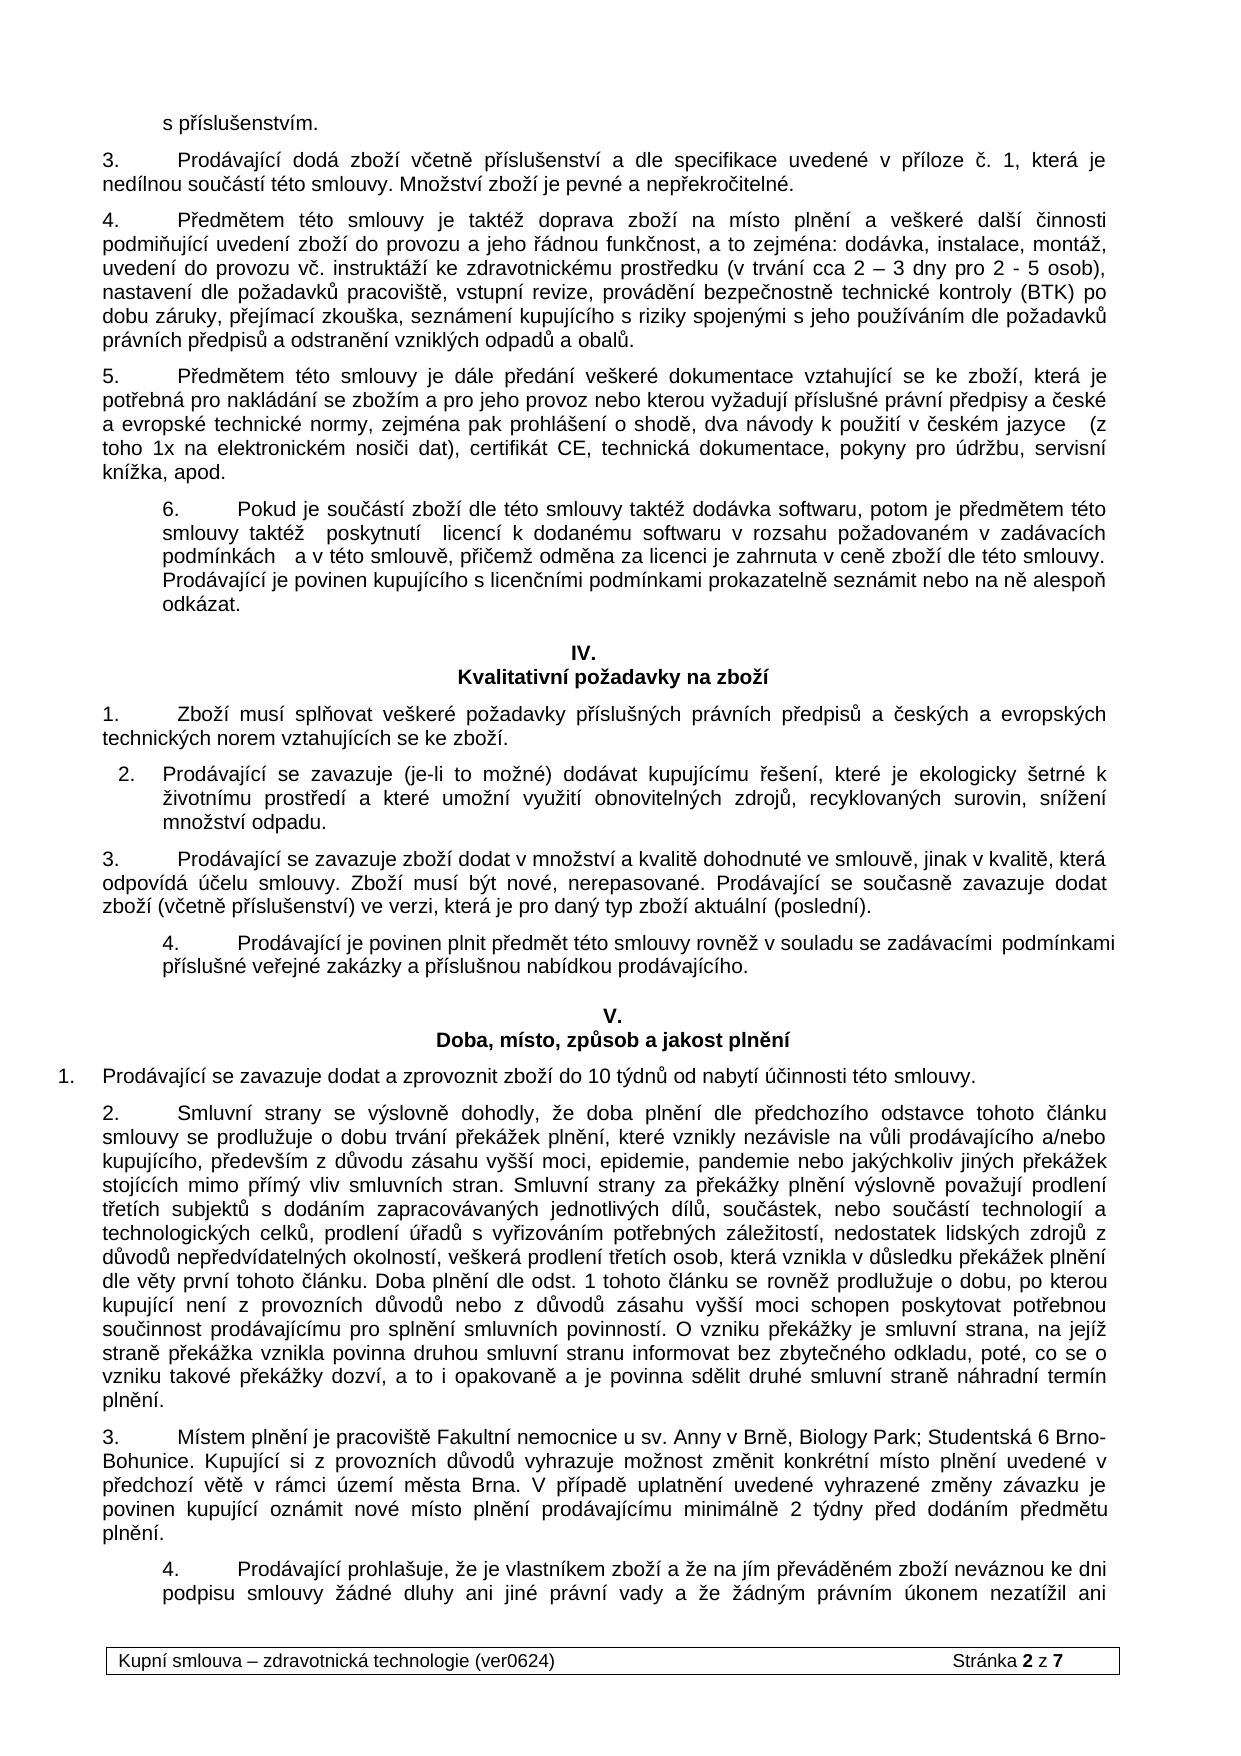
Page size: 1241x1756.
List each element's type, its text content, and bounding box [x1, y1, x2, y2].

list Místem plnění je pracoviště Fakultní nemocnice u sv. Anny v Brně, Biology Park; Studentská 6 Brno- Bohunice. Kupující si z provozních důvodů vyhrazuje možnost změnit konkrétní místo plnění uvedené v předchozí větě v rámci území města Brna. V případě uplatnění uvedené vyhrazené změny závazku je povinen kupující oznámit nové místo plnění prodávajícímu minimálně 2 týdny před dodáním předmětu plnění. [102, 1424, 1108, 1544]
list Prodávající se zavazuje dodat a zprovoznit zboží do 10 týdnů od nabytí účinnosti této smlouvy. [58, 1064, 1126, 1088]
list Prodávající je povinen plnit předmět této smlouvy rovněž v souladu se zadávacími podmínkami [162, 931, 1126, 955]
list Předmětem této smlouvy je taktéž doprava zboží na místo plnění a veškeré další činnosti podmiňující uvedení zboží do provozu a jeho řádnou funkčnost, a to zejména: dodávka, instalace, montáž, uvedení do provozu vč. instruktáží ke zdravotnickému prostředku (v trvání cca 2 – 3 dny pro 2 - 5 osob), nastavení dle požadavků pracoviště, vstupní revize, provádění bezpečnostně technické kontroly (BTK) po dobu záruky, přejímací zkouška, seznámení kupujícího s riziky spojenými s jeho používáním dle požadavků právních předpisů a odstranění vzniklých odpadů a obalů. [102, 208, 1108, 352]
subtitle V. [161, 1004, 1065, 1028]
subtitle IV. [102, 641, 1065, 665]
text s příslušenstvím. [162, 111, 1126, 135]
text Kvalitativní požadavky na zboží [161, 665, 1066, 689]
text příslušné veřejné zakázky a příslušnou nabídkou prodávajícího. [162, 955, 1126, 979]
list Prodávající dodá zboží včetně příslušenství a dle specifikace uvedené v příloze č. 1, která je nedílnou součástí této smlouvy. Množství zboží je pevné a nepřekročitelné. [102, 147, 1108, 195]
list Zboží musí splňovat veškeré požadavky příslušných právních předpisů a českých a evropských technických norem vztahujících se ke zboží. [102, 702, 1108, 749]
text Doba, místo, způsob a jakost plnění [161, 1028, 1065, 1052]
list Prodávající prohlašuje, že je vlastníkem zboží a že na jím převáděném zboží neváznou ke dni podpisu smlouvy žádné dluhy ani jiné právní vady a že žádným právním úkonem nezatížil ani [162, 1557, 1108, 1605]
list Smluvní strany se výslovně dohodly, že doba plnění dle předchozího odstavce tohoto článku smlouvy se prodlužuje o dobu trvání překážek plnění, které vznikly nezávisle na vůli prodávajícího a/nebo kupujícího, především z důvodu zásahu vyšší moci, epidemie, pandemie nebo jakýchkoliv jiných překážek stojících mimo přímý vliv smluvních stran. Smluvní strany za překážky plnění výslovně považují prodlení třetích subjektů s dodáním zapracovávaných jednotlivých dílů, součástek, nebo součástí technologií a technologických celků, prodlení úřadů s vyřizováním potřebných záležitostí, nedostatek lidských zdrojů z důvodů nepředvídatelných okolností, veškerá prodlení třetích osob, která vznikla v důsledku překážek plnění dle věty první tohoto článku. Doba plnění dle odst. 1 tohoto článku se rovněž prodlužuje o dobu, po kterou kupující není z provozních důvodů nebo z důvodů zásahu vyšší moci schopen poskytovat potřebnou součinnost prodávajícímu pro splnění smluvních povinností. O vzniku překážky je smluvní strana, na jejíž straně překážka vznikla povinna druhou smluvní stranu informovat bez zbytečného odkladu, poté, co se o vzniku takové překážky dozví, a to i opakovaně a je povinna sdělit druhé smluvní straně náhradní termín plnění. [102, 1101, 1108, 1412]
list Prodávající se zavazuje zboží dodat v množství a kvalitě dohodnuté ve smlouvě, jinak v kvalitě, která odpovídá účelu smlouvy. Zboží musí být nové, nerepasované. Prodávající se současně zavazuje dodat zboží (včetně příslušenství) ve verzi, která je pro daný typ zboží aktuální (poslední). [102, 846, 1108, 918]
list Pokud je součástí zboží dle této smlouvy taktéž dodávka softwaru, potom je předmětem této smlouvy taktéž poskytnutí licencí k dodanému softwaru v rozsahu požadovaném v zadávacích podmínkách a v této smlouvě, přičemž odměna za licenci je zahrnuta v ceně zboží dle této smlouvy. Prodávající je povinen kupujícího s licenčními podmínkami prokazatelně seznámit nebo na ně alespoň odkázat. [162, 496, 1108, 616]
list Předmětem této smlouvy je dále předání veškeré dokumentace vztahující se ke zboží, která je potřebná pro nakládání se zbožím a pro jeho provoz nebo kterou vyžadují příslušné právní předpisy a české a evropské technické normy, zejména pak prohlášení o shodě, dva návody k použití v českém jazyce (z toho 1x na elektronickém nosiči dat), certifikát CE, technická dokumentace, pokyny pro údržbu, servisní knížka, apod. [102, 364, 1108, 484]
list Prodávající se zavazuje (je-li to možné) dodávat kupujícímu řešení, které je ekologicky šetrné k životnímu prostředí a které umožní využití obnovitelných zdrojů, recyklovaných surovin, snížení množství odpadu. [118, 762, 1108, 834]
